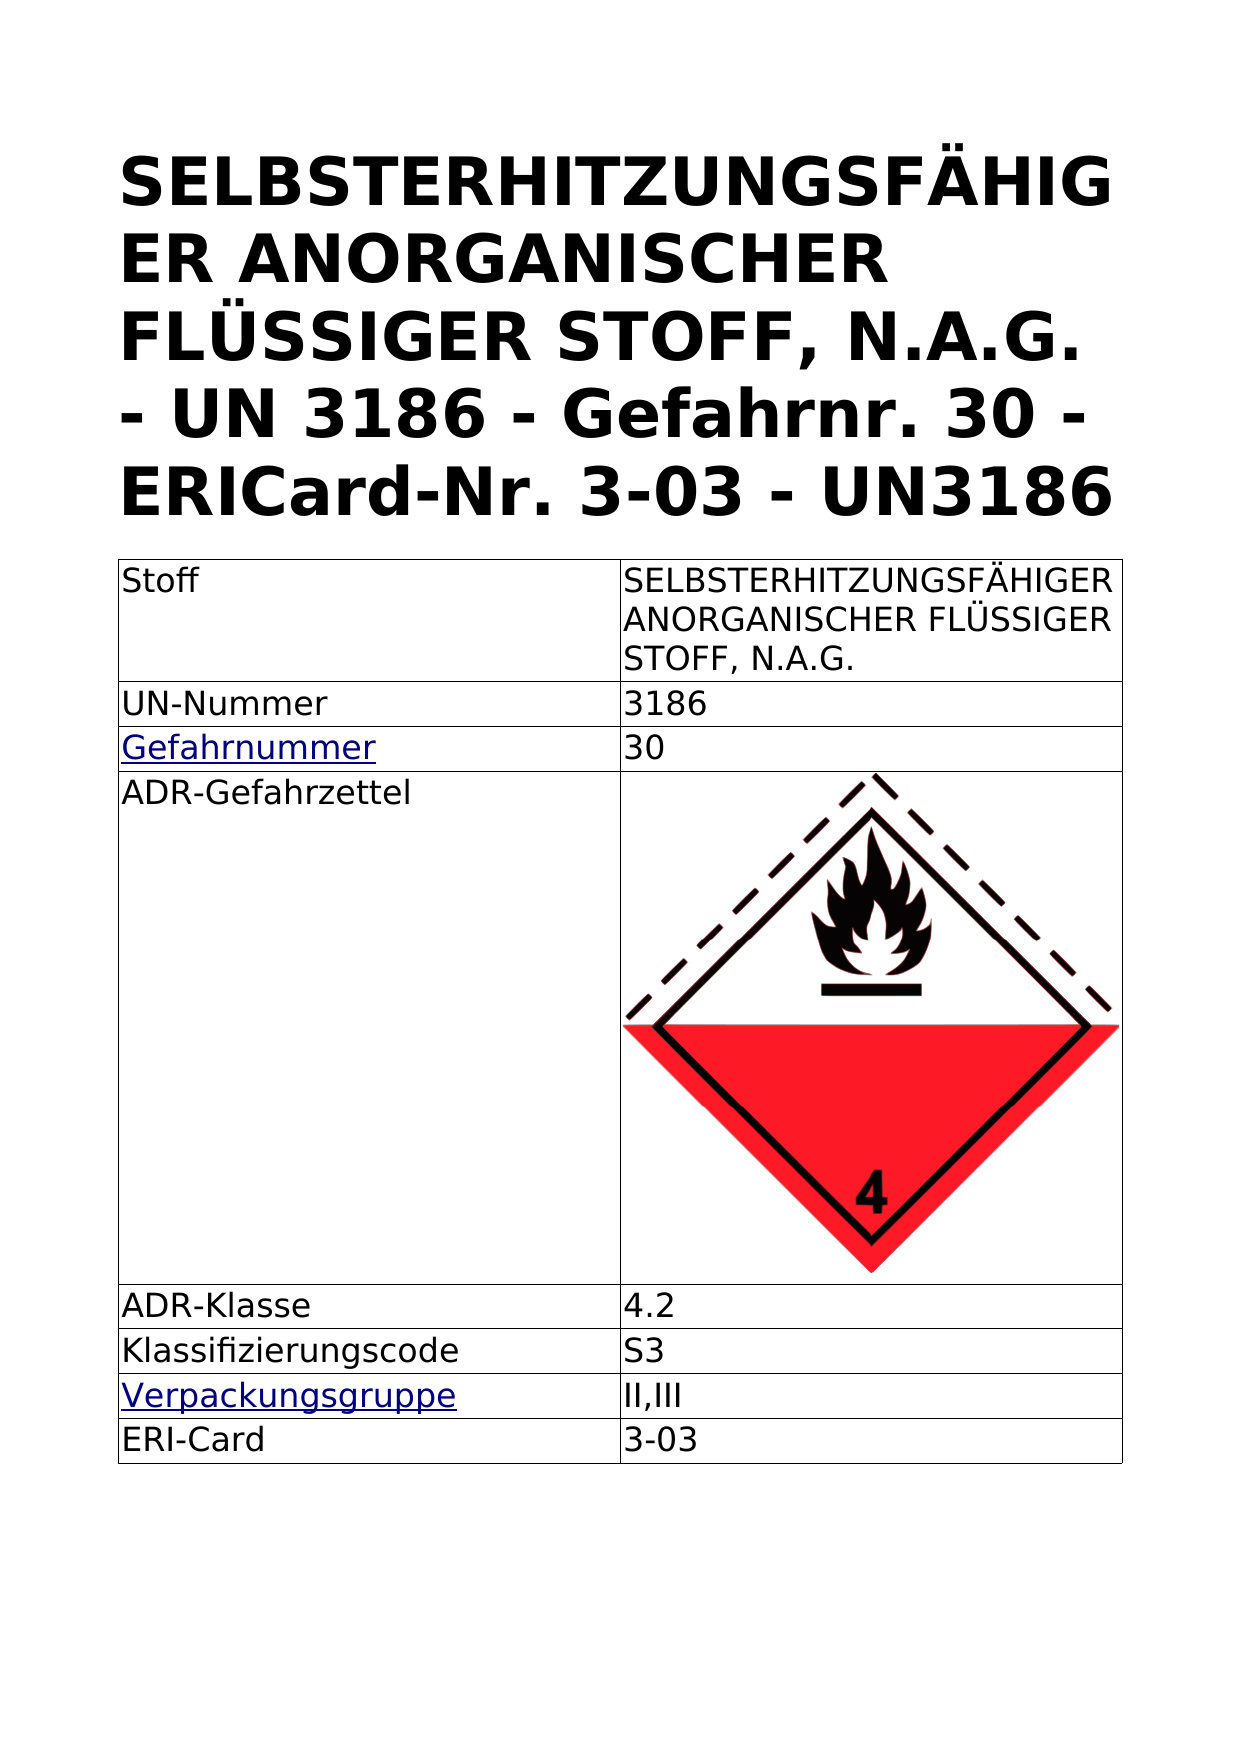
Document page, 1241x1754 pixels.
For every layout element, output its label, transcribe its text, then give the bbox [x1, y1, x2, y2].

table_cell Klassifizierungscode [119, 1329, 620, 1373]
table_cell ADR-Gefahrzettel [119, 772, 620, 1283]
table_cell [621, 772, 1122, 1283]
table_cell ADR-Klasse [119, 1285, 620, 1328]
table_cell Verpackungsgruppe [119, 1374, 620, 1418]
table_cell UN-Nummer [119, 682, 620, 726]
subtitle SELBSTERHITZUNGSFÄHIGER ANORGANISCHER FLÜSSIGER STOFF, N.A.G. - UN 3186 - Gefahrnr. 30 - ERICard-Nr. 3-03 - UN3186 [118, 143, 1122, 531]
table_cell 3186 [621, 682, 1122, 726]
table_cell S3 [621, 1329, 1122, 1373]
table_cell ERI-Card [119, 1419, 620, 1463]
table_cell 4.2 [621, 1285, 1122, 1328]
table_cell 30 [621, 727, 1122, 771]
table_header SELBSTERHITZUNGSFÄHIGER ANORGANISCHER FLÜSSIGER STOFF, N.A.G. [621, 560, 1122, 681]
table_cell 3-03 [621, 1419, 1122, 1463]
table_cell II,III [621, 1374, 1122, 1418]
picture [622, 773, 1120, 1273]
table_header Stoff [119, 560, 620, 681]
table_cell Gefahrnummer [119, 727, 620, 771]
